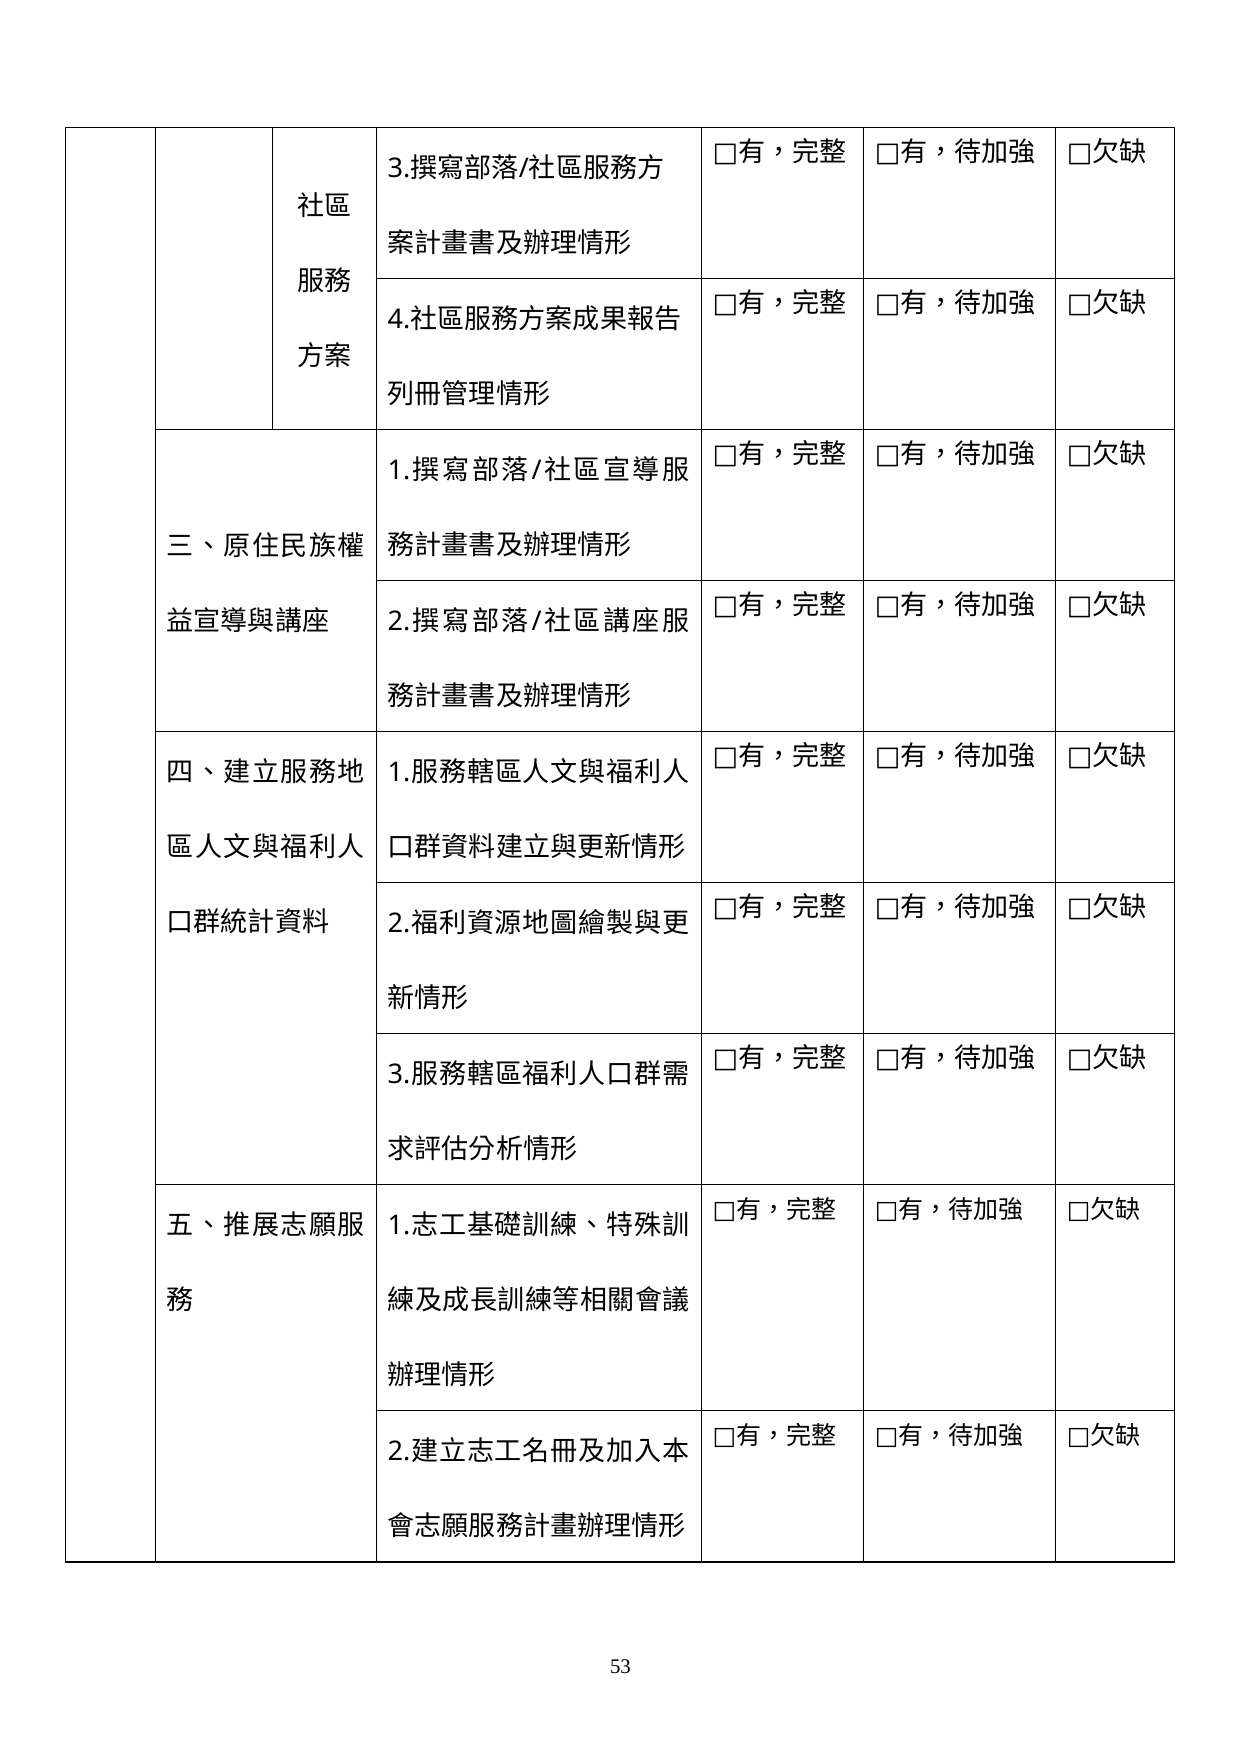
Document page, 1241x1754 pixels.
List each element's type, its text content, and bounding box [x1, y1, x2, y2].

table_cell [66, 128, 155, 1561]
table_cell 五、推展志願服務 [156, 1185, 376, 1561]
table_cell 1.服務轄區人文與福利人口群資料建立與更新情形 [377, 732, 701, 882]
table_cell 3.服務轄區福利人口群需求評估分析情形 [377, 1034, 701, 1184]
table_cell [156, 128, 272, 429]
table_cell 2.撰寫部落/社區講座服務計畫書及辦理情形 [377, 581, 701, 731]
table_cell □有，待加強 [864, 1034, 1055, 1184]
table_cell 4.社區服務方案成果報告列冊管理情形 [377, 279, 701, 429]
table_cell □欠缺 [1056, 1411, 1174, 1561]
table_cell □欠缺 [1056, 1034, 1174, 1184]
table_cell □有，完整 [702, 1411, 863, 1561]
table_cell □欠缺 [1056, 430, 1174, 580]
table_cell □有，完整 [702, 883, 863, 1033]
table_cell 2.建立志工名冊及加入本會志願服務計畫辦理情形 [377, 1411, 701, 1561]
table_cell □有，待加強 [864, 1185, 1055, 1410]
table_cell □有，待加強 [864, 581, 1055, 731]
table_cell 1.撰寫部落/社區宣導服務計畫書及辦理情形 [377, 430, 701, 580]
table_cell □有，待加強 [864, 430, 1055, 580]
table_cell □有，完整 [702, 128, 863, 278]
table_cell □欠缺 [1056, 128, 1174, 278]
table_cell 2.福利資源地圖繪製與更新情形 [377, 883, 701, 1033]
table_cell □有，待加強 [864, 883, 1055, 1033]
table_cell 1.志工基礎訓練、特殊訓練及成長訓練等相關會議辦理情形 [377, 1185, 701, 1410]
table_cell □有，完整 [702, 279, 863, 429]
table_cell □有，完整 [702, 1185, 863, 1410]
table_cell □有，完整 [702, 732, 863, 882]
table_cell □有，待加強 [864, 732, 1055, 882]
table_cell □欠缺 [1056, 581, 1174, 731]
table_cell □欠缺 [1056, 1185, 1174, 1410]
table_cell 三、原住民族權益宣導與講座 [156, 430, 376, 731]
table_cell □有，完整 [702, 581, 863, 731]
table_cell 社區服務方案 [273, 128, 376, 429]
table_cell □有，完整 [702, 1034, 863, 1184]
table_cell 四、建立服務地區人文與福利人口群統計資料 [156, 732, 376, 1184]
table_cell □欠缺 [1056, 732, 1174, 882]
table_cell □有，待加強 [864, 128, 1055, 278]
table_cell □有，待加強 [864, 1411, 1055, 1561]
table_cell □欠缺 [1056, 279, 1174, 429]
table_cell □有，待加強 [864, 279, 1055, 429]
table_cell 3.撰寫部落/社區服務方案計畫書及辦理情形 [377, 128, 701, 278]
table_cell □有，完整 [702, 430, 863, 580]
table_cell □欠缺 [1056, 883, 1174, 1033]
